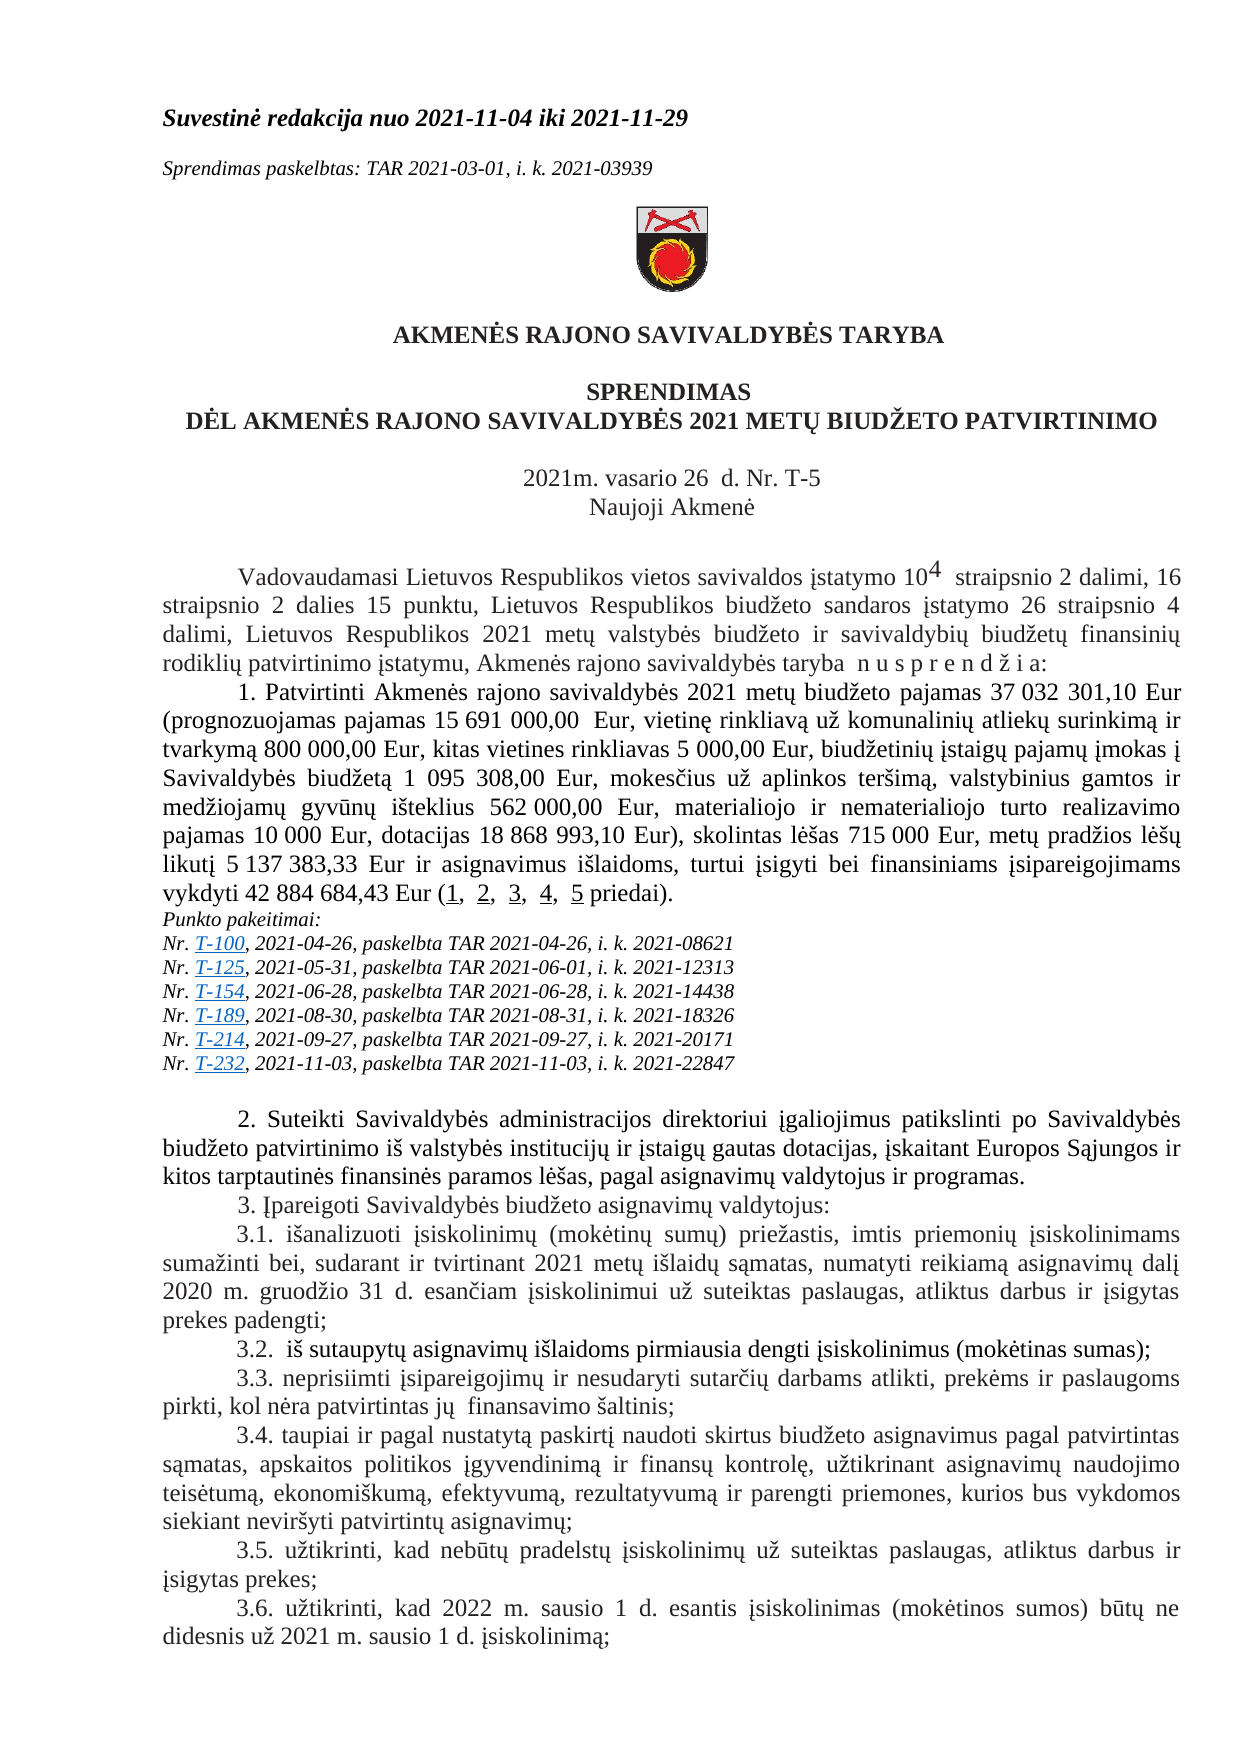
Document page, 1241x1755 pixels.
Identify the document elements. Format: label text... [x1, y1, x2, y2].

text SPRENDIMAS [162, 377, 1181, 406]
text 3. Įpareigoti Savivaldybės biudžeto asignavimų valdytojus: [162, 1190, 1181, 1219]
text 3.4. taupiai ir pagal nustatytą paskirtį naudoti skirtus biudžeto asignavimus pagal patvirtintas sąmatas, apskaitos politikos įgyvendinimą ir finansų kontrolę, užtikrinant asignavimų naudojimo teisėtumą, ekonomiškumą, efektyvumą, rezultatyvumą ir parengti priemones, kurios bus vykdomos siekiant neviršyti patvirtintų asignavimų; [162, 1420, 1181, 1535]
text Nr. T-125, 2021-05-31, paskelbta TAR 2021-06-01, i. k. 2021-12313 [162, 955, 1181, 979]
text Sprendimas paskelbtas: TAR 2021-03-01, i. k. 2021-03939 [162, 156, 1181, 180]
text 3.2. iš sutaupytų asignavimų išlaidoms pirmiausia dengti įsiskolinimus (mokėtinas sumas); [162, 1334, 1181, 1363]
text 3.5. užtikrinti, kad nebūtų pradelstų įsiskolinimų už suteiktas paslaugas, atliktus darbus ir įsigytas prekes; [162, 1535, 1181, 1593]
text Suvestinė redakcija nuo 2021-11-04 iki 2021-11-29 [162, 103, 1181, 132]
text DĖL AKMENĖS RAJONO SAVIVALDYBĖS 2021 METŲ BIUDŽETO PATVIRTINIMO [162, 406, 1181, 435]
text 3.1. išanalizuoti įsiskolinimų (mokėtinų sumų) priežastis, imtis priemonių įsiskolinimams sumažinti bei, sudarant ir tvirtinant 2021 metų išlaidų sąmatas, numatyti reikiamą asignavimų dalį 2020 m. gruodžio 31 d. esančiam įsiskolinimui už suteiktas paslaugas, atliktus darbus ir įsigytas prekes padengti; [162, 1219, 1181, 1334]
text Naujoji Akmenė [162, 492, 1181, 521]
text 3.6. užtikrinti, kad 2022 m. sausio 1 d. esantis įsiskolinimas (mokėtinos sumos) būtų ne didesnis už 2021 m. sausio 1 d. įsiskolinimą; [162, 1593, 1181, 1650]
text Nr. T-154, 2021-06-28, paskelbta TAR 2021-06-28, i. k. 2021-14438 [162, 979, 1181, 1003]
text Nr. T-189, 2021-08-30, paskelbta TAR 2021-08-31, i. k. 2021-18326 [162, 1003, 1181, 1027]
text Vadovaudamasi Lietuvos Respublikos vietos savivaldos įstatymo 104 straipsnio 2 dalimi, 16 straipsnio 2 dalies 15 punktu, Lietuvos Respublikos biudžeto sandaros įstatymo 26 straipsnio 4 dalimi, Lietuvos Respublikos 2021 metų valstybės biudžeto ir savivaldybių biudžetų finansinių rodiklių patvirtinimo įstatymu, Akmenės rajono savivaldybės taryba n u s p r e n d ž i a: [162, 554, 1181, 677]
text 1. Patvirtinti Akmenės rajono savivaldybės 2021 metų biudžeto pajamas 37 032 301,10 Eur (prognozuojamas pajamas 15 691 000,00 Eur, vietinę rinkliavą už komunalinių atliekų surinkimą ir tvarkymą 800 000,00 Eur, kitas vietines rinkliavas 5 000,00 Eur, biudžetinių įstaigų pajamų įmokas į Savivaldybės biudžetą 1 095 308,00 Eur, mokesčius už aplinkos teršimą, valstybinius gamtos ir medžiojamų gyvūnų išteklius 562 000,00 Eur, materialiojo ir nematerialiojo turto realizavimo pajamas 10 000 Eur, dotacijas 18 868 993,10 Eur), skolintas lėšas 715 000 Eur, metų pradžios lėšų likutį 5 137 383,33 Eur ir asignavimus išlaidoms, turtui įsigyti bei finansiniams įsipareigojimams vykdyti 42 884 684,43 Eur (1, 2, 3, 4, 5 priedai). [162, 677, 1181, 907]
text Punkto pakeitimai: [162, 907, 1181, 931]
text Nr. T-214, 2021-09-27, paskelbta TAR 2021-09-27, i. k. 2021-20171 [162, 1027, 1181, 1051]
text Nr. T-232, 2021-11-03, paskelbta TAR 2021-11-03, i. k. 2021-22847 [162, 1051, 1181, 1075]
text AKMENĖS RAJONO SAVIVALDYBĖS TARYBA [162, 320, 1181, 348]
text 2. Suteikti Savivaldybės administracijos direktoriui įgaliojimus patikslinti po Savivaldybės biudžeto patvirtinimo iš valstybės institucijų ir įstaigų gautas dotacijas, įskaitant Europos Sąjungos ir kitos tarptautinės finansinės paramos lėšas, pagal asignavimų valdytojus ir programas. [162, 1104, 1181, 1190]
text Nr. T-100, 2021-04-26, paskelbta TAR 2021-04-26, i. k. 2021-08621 [162, 931, 1181, 955]
text 3.3. neprisiimti įsipareigojimų ir nesudaryti sutarčių darbams atlikti, prekėms ir paslaugoms pirkti, kol nėra patvirtintas jų finansavimo šaltinis; [162, 1363, 1181, 1420]
text 2021m. vasario 26 d. Nr. T-5 [162, 463, 1181, 492]
